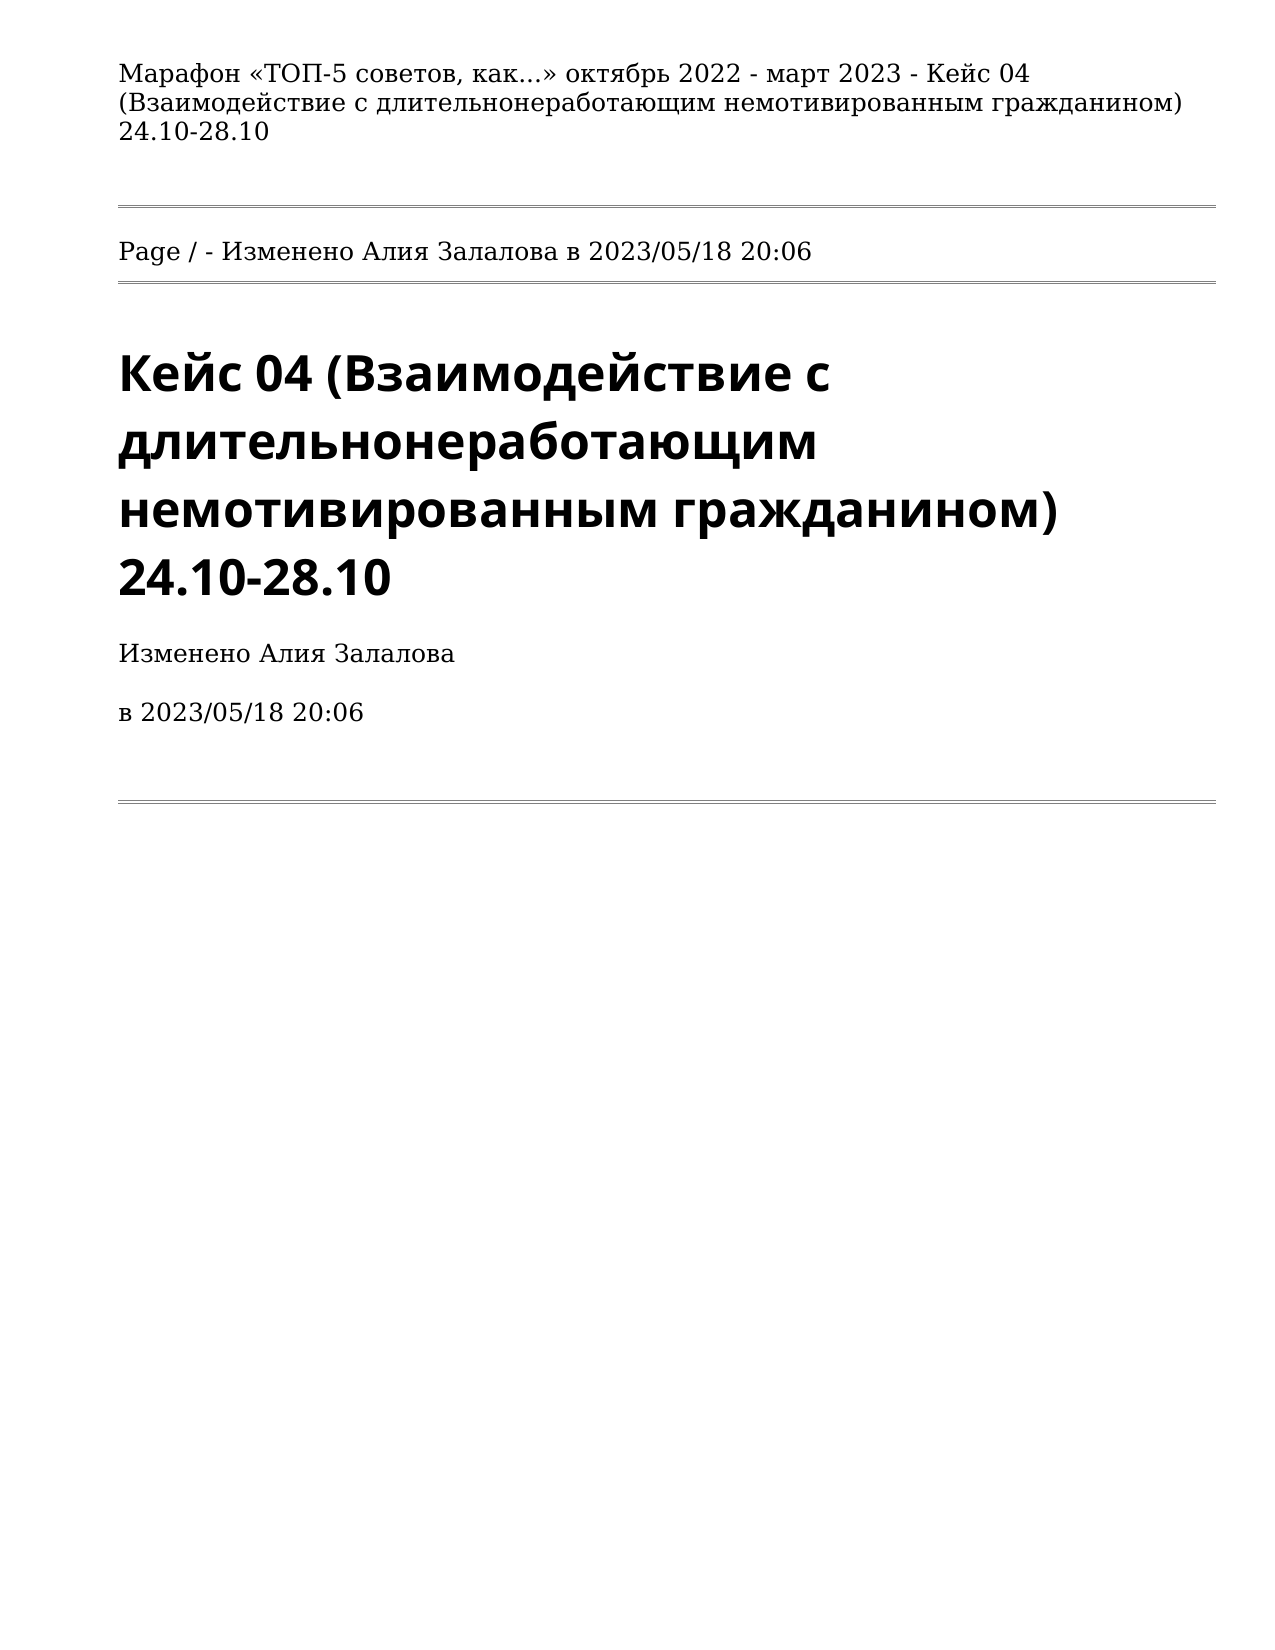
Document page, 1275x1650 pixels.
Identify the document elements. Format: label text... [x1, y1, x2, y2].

text Марафон «ТОП-5 советов, как...» октябрь 2022 - март 2023 - Кейс 04 (Взаимодействие с длительнонеработающим немотивированным гражданином) 24.10-28.10 [118, 59, 1216, 147]
text Page / - Изменено Алия Залалова в 2023/05/18 20:06 [118, 237, 1216, 266]
subtitle Кейс 04 (Взаимодействие с длительнонеработающим немотивированным гражданином) 24.10-28.10 [118, 337, 1216, 610]
text Изменено Алия Залалова [118, 639, 1216, 669]
text в 2023/05/18 20:06 [118, 698, 1216, 727]
